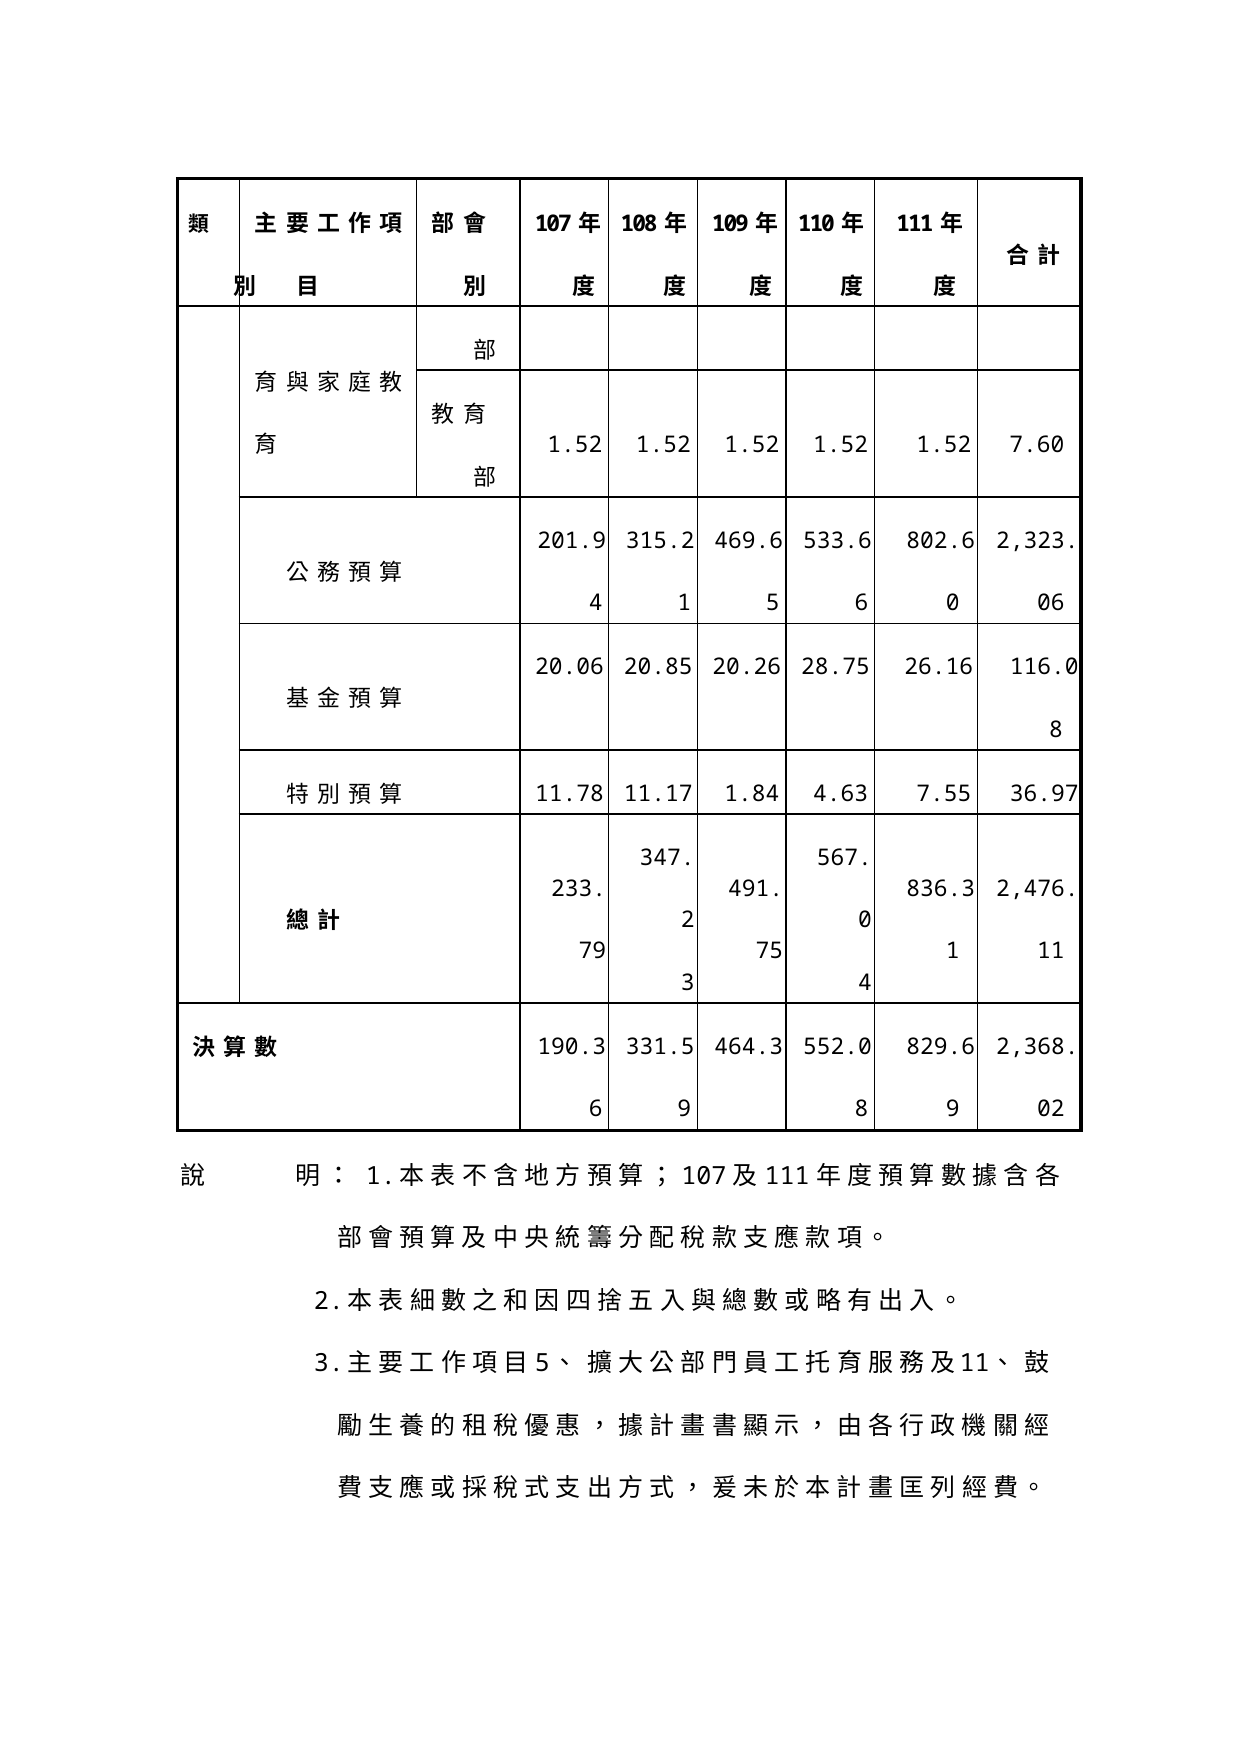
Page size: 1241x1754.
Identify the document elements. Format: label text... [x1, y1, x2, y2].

table_cell 育與家庭教育 [240, 307, 416, 496]
table_cell 802.60 [875, 498, 977, 622]
table_cell 1.52 [875, 371, 977, 496]
table_cell [978, 307, 1079, 369]
table_cell 2,368.02 [978, 1004, 1079, 1129]
table_cell 1.52 [787, 371, 874, 496]
table_cell 公務預算 [240, 498, 519, 622]
table_cell 26.16 [875, 624, 977, 749]
table_header 111年度 [875, 180, 977, 305]
table_cell [698, 307, 785, 369]
table_cell 491.75 [698, 815, 785, 1002]
table_cell 總計 [240, 815, 519, 1002]
table_cell 教育部 [417, 371, 519, 496]
table_cell 4.63 [787, 751, 874, 813]
table_cell 20.06 [521, 624, 608, 749]
table_cell 部 [417, 307, 519, 369]
table_cell [609, 307, 697, 369]
table_cell 1.52 [698, 371, 785, 496]
table_cell 347.23 [609, 815, 697, 1002]
text 3.主要工作項目5、擴大公部門員工托育服務及11、鼓勵生養的租稅優惠，據計畫書顯示，由各行政機關經費支應或採稅式支出方式，爰未於本計畫匡列經費。 [303, 1319, 1063, 1507]
table_cell [521, 307, 608, 369]
table_cell 1.52 [521, 371, 608, 496]
table_header 類別 [179, 180, 239, 305]
table_cell 836.31 [875, 815, 977, 1002]
table_cell 190.36 [521, 1004, 608, 1129]
table_cell 2,323.06 [978, 498, 1079, 622]
table_cell [787, 307, 874, 369]
table_header 107年度 [521, 180, 608, 305]
table_header 108年度 [609, 180, 697, 305]
table_cell 20.26 [698, 624, 785, 749]
table_cell 201.94 [521, 498, 608, 622]
table_cell 552.08 [787, 1004, 874, 1129]
text 說 明：1.本表不含地方預算；107及111年度預算數據含各部會預算及中央統籌分配稅款支應款項。 [177, 1132, 1063, 1257]
table_cell 233.79 [521, 815, 608, 1002]
table_cell 1.52 [609, 371, 697, 496]
table_cell 20.85 [609, 624, 697, 749]
table_cell 331.59 [609, 1004, 697, 1129]
table_cell 2,476.11 [978, 815, 1079, 1002]
table_cell 7.55 [875, 751, 977, 813]
table_cell 決算數 [179, 1004, 519, 1129]
table_cell 基金預算 [240, 624, 519, 749]
table_cell 533.66 [787, 498, 874, 622]
table_cell 829.69 [875, 1004, 977, 1129]
table_cell 7.60 [978, 371, 1079, 496]
table_cell [179, 307, 239, 1002]
table_cell 116.08 [978, 624, 1079, 749]
table_cell 464.3 [698, 1004, 785, 1129]
table_cell 1.84 [698, 751, 785, 813]
table_header 110年度 [787, 180, 874, 305]
table_cell 36.97 [978, 751, 1079, 813]
table_cell 469.65 [698, 498, 785, 622]
table_cell 28.75 [787, 624, 874, 749]
table_cell 567.04 [787, 815, 874, 1002]
table_cell 315.21 [609, 498, 697, 622]
table_cell 11.17 [609, 751, 697, 813]
table_header 部會別 [417, 180, 519, 305]
table_cell [875, 307, 977, 369]
table_cell 11.78 [521, 751, 608, 813]
table_header 合計 [978, 180, 1079, 305]
table_header 主要工作項目 [240, 180, 416, 305]
table_header 109年度 [698, 180, 785, 305]
table_cell 特別預算 [240, 751, 519, 813]
text 2.本表細數之和因四捨五入與總數或略有出入。 [303, 1257, 1063, 1319]
